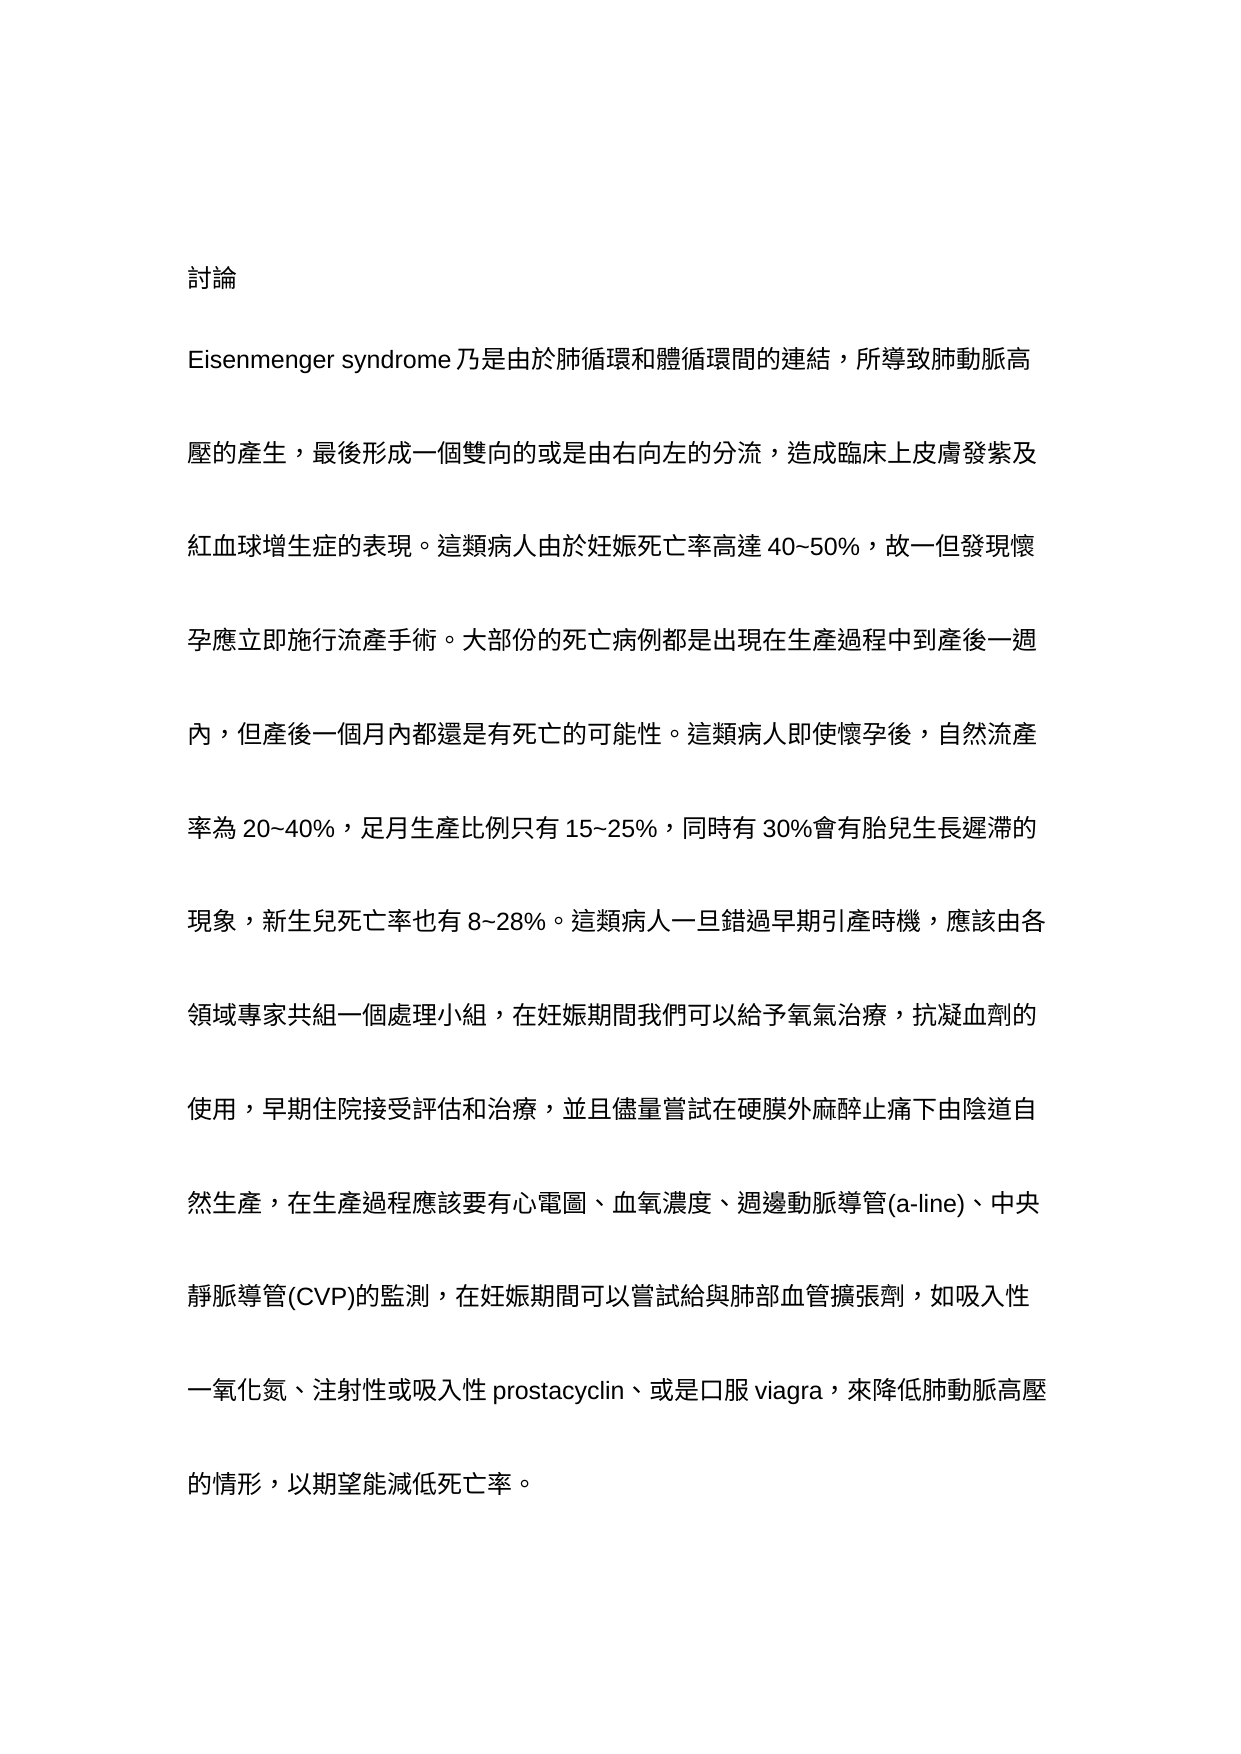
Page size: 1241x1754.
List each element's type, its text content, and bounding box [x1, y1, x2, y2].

text Eisenmenger syndrome乃是由於肺循環和體循環間的連結，所導致肺動脈高壓的產生，最後形成一個雙向的或是由右向左的分流，造成臨床上皮膚發紫及紅血球增生症的表現。這類病人由於妊娠死亡率高達40~50%，故一但發現懷孕應立即施行流產手術。大部份的死亡病例都是出現在生產過程中到產後一週內，但產後一個月內都還是有死亡的可能性。這類病人即使懷孕後，自然流產率為20~40%，足月生產比例只有15~25%，同時有30%會有胎兒生長遲滯的現象，新生兒死亡率也有8~28%。這類病人一旦錯過早期引產時機，應該由各領域專家共組一個處理小組，在妊娠期間我們可以給予氧氣治療，抗凝血劑的使用，早期住院接受評估和治療，並且儘量嘗試在硬膜外麻醉止痛下由陰道自然生產，在生產過程應該要有心電圖、血氧濃度、週邊動脈導管(a-line)、中央靜脈導管(CVP)的監測，在妊娠期間可以嘗試給與肺部血管擴張劑，如吸入性一氧化氮、注射性或吸入性prostacyclin、或是口服viagra，來降低肺動脈高壓的情形，以期望能減低死亡率。 [187, 316, 1053, 1503]
text 討論 [187, 235, 1053, 298]
